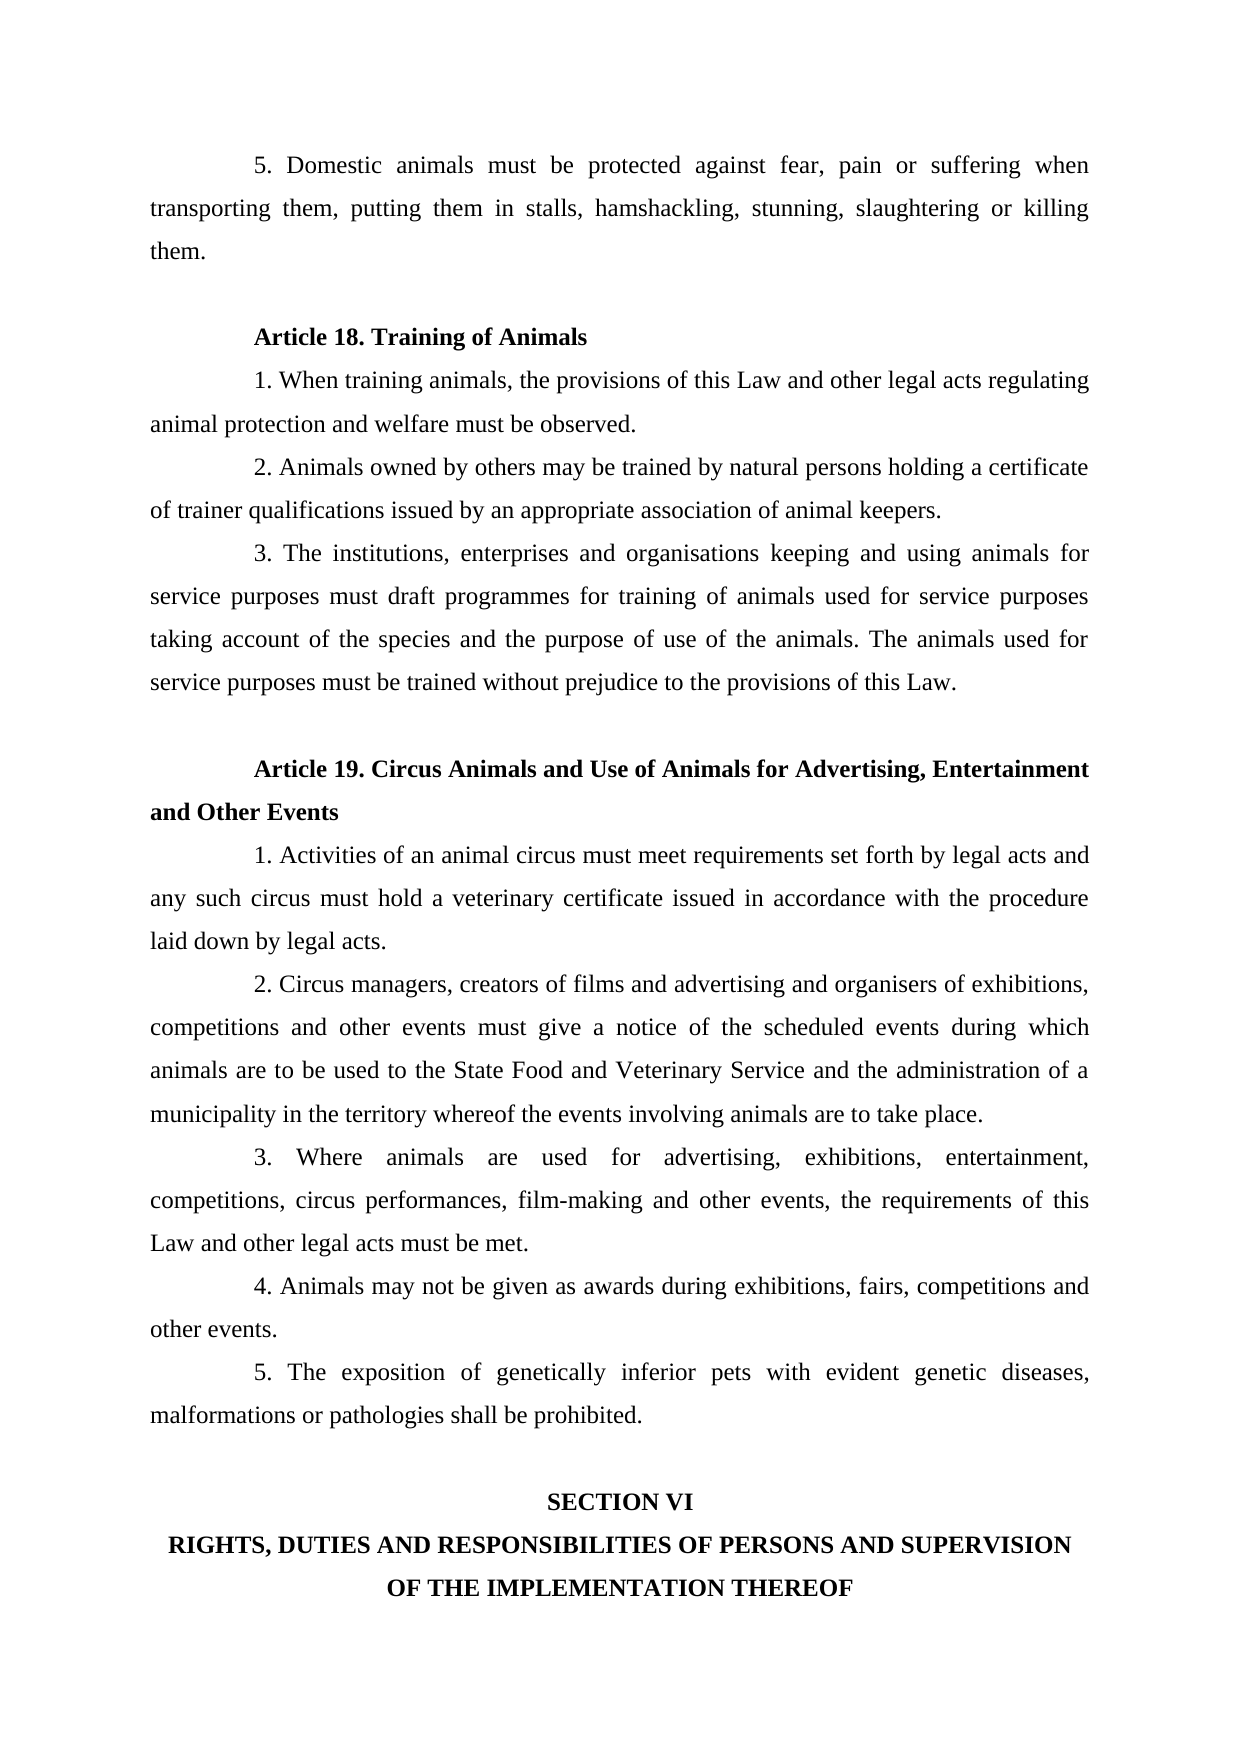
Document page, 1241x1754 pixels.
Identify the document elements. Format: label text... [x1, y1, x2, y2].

text 1. Activities of an animal circus must meet requirements set forth by legal acts and any such circus must hold a veterinary certificate issued in accordance with the procedure laid down by legal acts. [150, 840, 1090, 955]
text 1. When training animals, the provisions of this Law and other legal acts regulating animal protection and welfare must be observed. [150, 366, 1090, 437]
text Article 18. Training of Animals [150, 322, 1090, 351]
text SECTION VI [150, 1487, 1090, 1516]
text 5. The exposition of genetically inferior pets with evident genetic diseases, malformations or pathologies shall be prohibited. [150, 1357, 1090, 1429]
text 2. Circus managers, creators of films and advertising and organisers of exhibitions, competitions and other events must give a notice of the scheduled events during which animals are to be used to the State Food and Veterinary Service and the administration of a municipality in the territory whereof the events involving animals are to take place. [150, 969, 1090, 1127]
text 3. The institutions, enterprises and organisations keeping and using animals for service purposes must draft programmes for training of animals used for service purposes taking account of the species and the purpose of use of the animals. The animals used for service purposes must be trained without prejudice to the provisions of this Law. [150, 538, 1090, 696]
text 3. Where animals are used for advertising, exhibitions, entertainment, competitions, circus performances, film-making and other events, the requirements of this Law and other legal acts must be met. [150, 1142, 1090, 1257]
text Article 19. Circus Animals and Use of Animals for Advertising, Entertainment and Other Events [150, 754, 1090, 826]
text 2. Animals owned by others may be trained by natural persons holding a certificate of trainer qualifications issued by an appropriate association of animal keepers. [150, 452, 1090, 524]
text 4. Animals may not be given as awards during exhibitions, fairs, competitions and other events. [150, 1271, 1090, 1343]
text 5. Domestic animals must be protected against fear, pain or suffering when transporting them, putting them in stalls, hamshackling, stunning, slaughtering or killing them. [150, 150, 1090, 265]
text RIGHTS, DUTIES AND RESPONSIBILITIES OF PERSONS AND SUPERVISION OF THE IMPLEMENTATION THEREOF [150, 1530, 1090, 1602]
